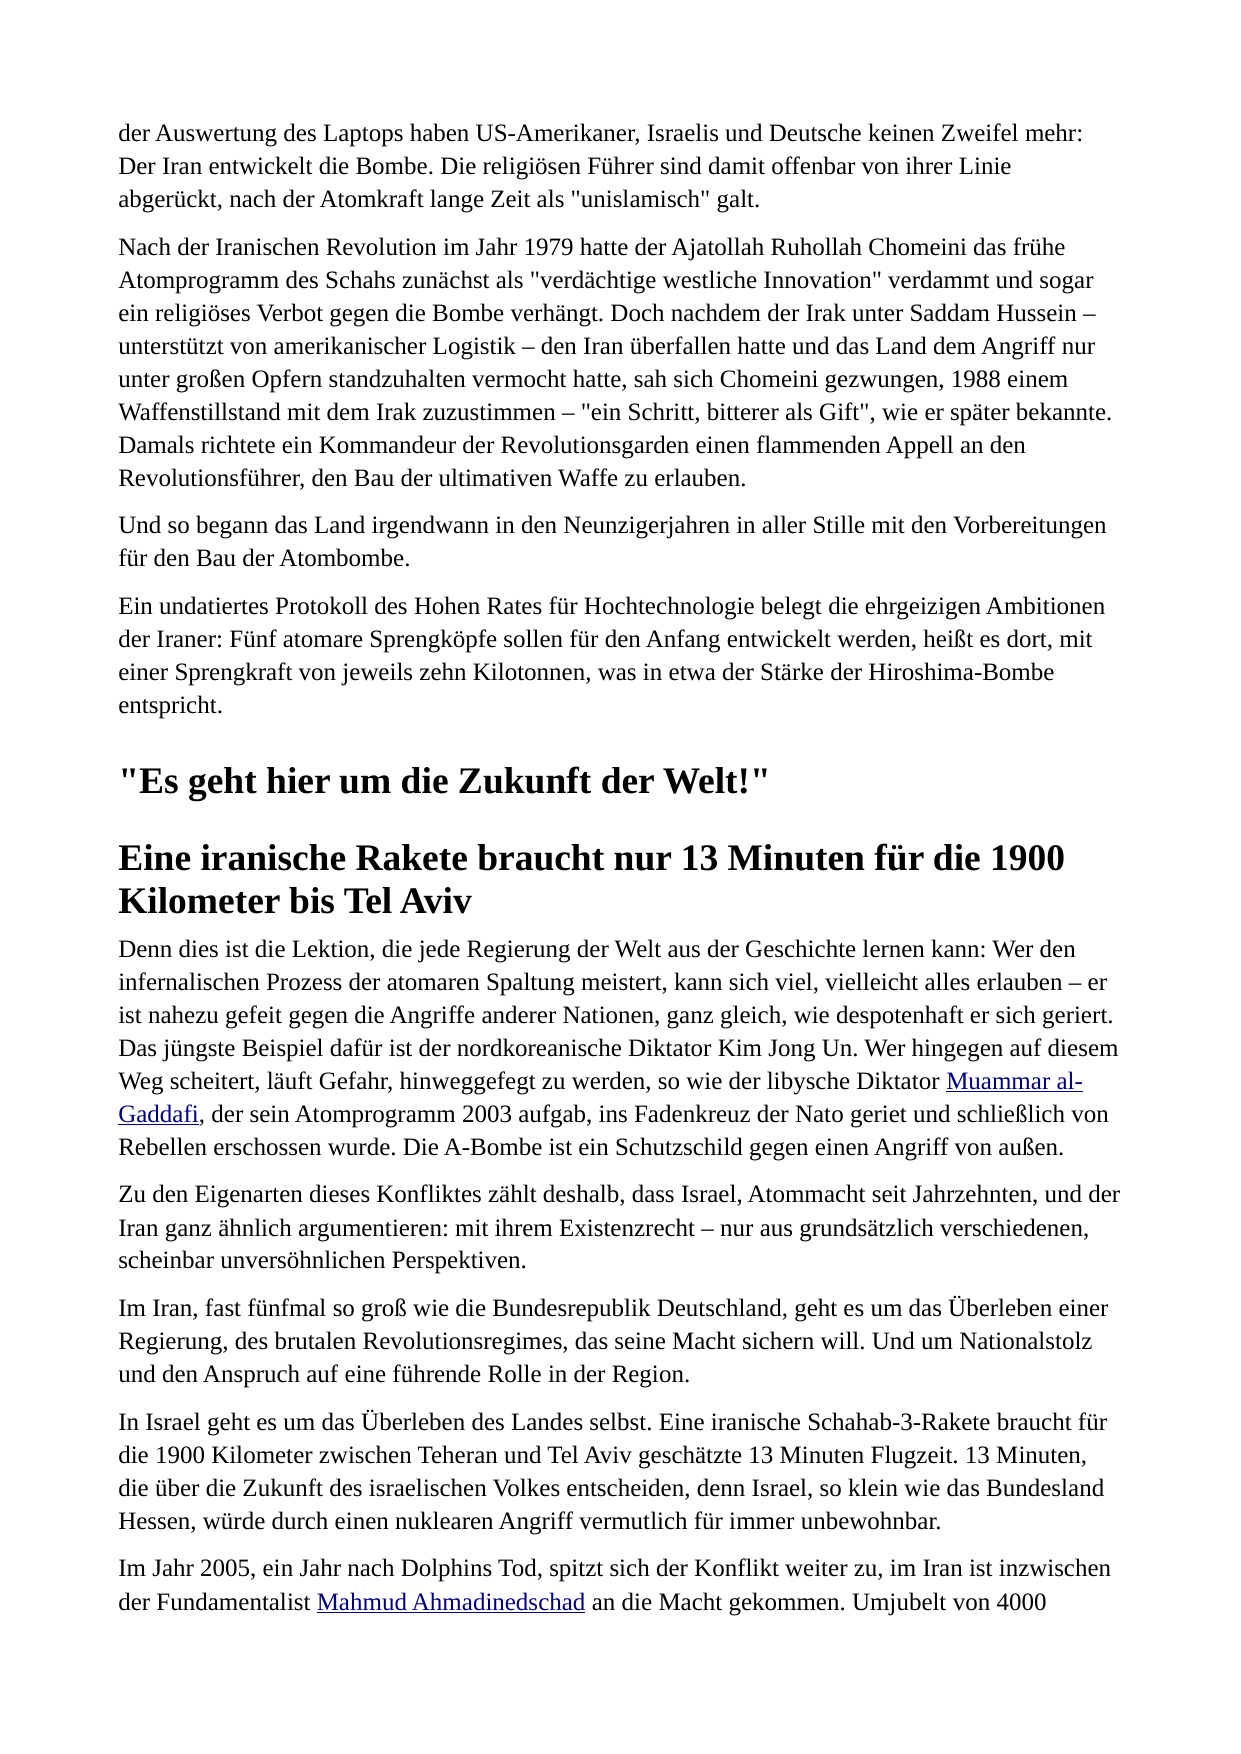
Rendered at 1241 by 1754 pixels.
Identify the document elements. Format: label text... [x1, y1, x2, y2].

text Im Jahr 2005, ein Jahr nach Dolphins Tod, spitzt sich der Konflikt weiter zu, im Iran ist inzwischen der Fundamentalist Mahmud Ahmadinedschad an die Macht gekommen. Umjubelt von 4000 [118, 1553, 1122, 1615]
text Nach der Iranischen Revolution im Jahr 1979 hatte der Ajatollah Ruhollah Chomeini das frühe Atomprogramm des Schahs zunächst als "verdächtige westliche Innovation" verdammt und sogar ein religiöses Verbot gegen die Bombe verhängt. Doch nachdem der Irak unter Saddam Hussein – unterstützt von amerikanischer Logistik – den Iran überfallen hatte und das Land dem Angriff nur unter großen Opfern standzuhalten vermocht hatte, sah sich Chomeini gezwungen, 1988 einem Waffenstillstand mit dem Irak zuzustimmen – "ein Schritt, bitterer als Gift", wie er später bekannte. Damals richtete ein Kommandeur der Revolutionsgarden einen flammenden Appell an den Revolutionsführer, den Bau der ultimativen Waffe zu erlauben. [118, 232, 1122, 492]
text Zu den Eigenarten dieses Konfliktes zählt deshalb, dass Israel, Atommacht seit Jahrzehnten, und der Iran ganz ähnlich argumentieren: mit ihrem Existenzrecht – nur aus grundsätzlich verschiedenen, scheinbar unversöhnlichen Perspektiven. [118, 1179, 1122, 1274]
text Im Iran, fast fünfmal so groß wie die Bundesrepublik Deutschland, geht es um das Überleben einer Regierung, des brutalen Revolutionsregimes, das seine Macht sichern will. Und um Nationalstolz und den Anspruch auf eine führende Rolle in der Region. [118, 1293, 1122, 1388]
text In Israel geht es um das Überleben des Landes selbst. Eine iranische Schahab-3-Rakete braucht für die 1900 Kilometer zwischen Teheran und Tel Aviv geschätzte 13 Minuten Flugzeit. 13 Minuten, die über die Zukunft des israelischen Volkes entscheiden, denn Israel, so klein wie das Bundesland Hessen, würde durch einen nuklearen Angriff vermutlich für immer unbewohnbar. [118, 1407, 1122, 1535]
text Und so begann das Land irgendwann in den Neunzigerjahren in aller Stille mit den Vorbereitungen für den Bau der Atombombe. [118, 511, 1122, 572]
text Ein undatiertes Protokoll des Hohen Rates für Hochtechnologie belegt die ehrgeizigen Ambitionen der Iraner: Fünf atomare Sprengköpfe sollen für den Anfang entwickelt werden, heißt es dort, mit einer Sprengkraft von jeweils zehn Kilotonnen, was in etwa der Stärke der Hiroshima-Bombe entspricht. [118, 591, 1122, 719]
text Denn dies ist die Lektion, die jede Regierung der Welt aus der Geschichte lernen kann: Wer den infernalischen Prozess der atomaren Spaltung meistert, kann sich viel, vielleicht alles erlauben – er ist nahezu gefeit gegen die Angriffe anderer Nationen, ganz gleich, wie despotenhaft er sich geriert. Das jüngste Beispiel dafür ist der nordkoreanische Diktator Kim Jong Un. Wer hingegen auf diesem Weg scheitert, läuft Gefahr, hinweggefegt zu werden, so wie der libysche Diktator Muammar al-Gaddafi, der sein Atomprogramm 2003 aufgab, ins Fadenkreuz der Nato geriet und schließlich von Rebellen erschossen wurde. Die A-Bombe ist ein Schutzschild gegen einen Angriff von außen. [118, 934, 1122, 1161]
subtitle "Es geht hier um die Zukunft der Welt!" [118, 759, 1122, 802]
text der Auswertung des Laptops haben US-Amerikaner, Israelis und Deutsche keinen Zweifel mehr: Der Iran entwickelt die Bombe. Die religiösen Führer sind damit offenbar von ihrer Linie abgerückt, nach der Atomkraft lange Zeit als "unislamisch" galt. [118, 118, 1122, 213]
subtitle Eine iranische Rakete braucht nur 13 Minuten für die 1900 Kilometer bis Tel Aviv [118, 835, 1122, 921]
